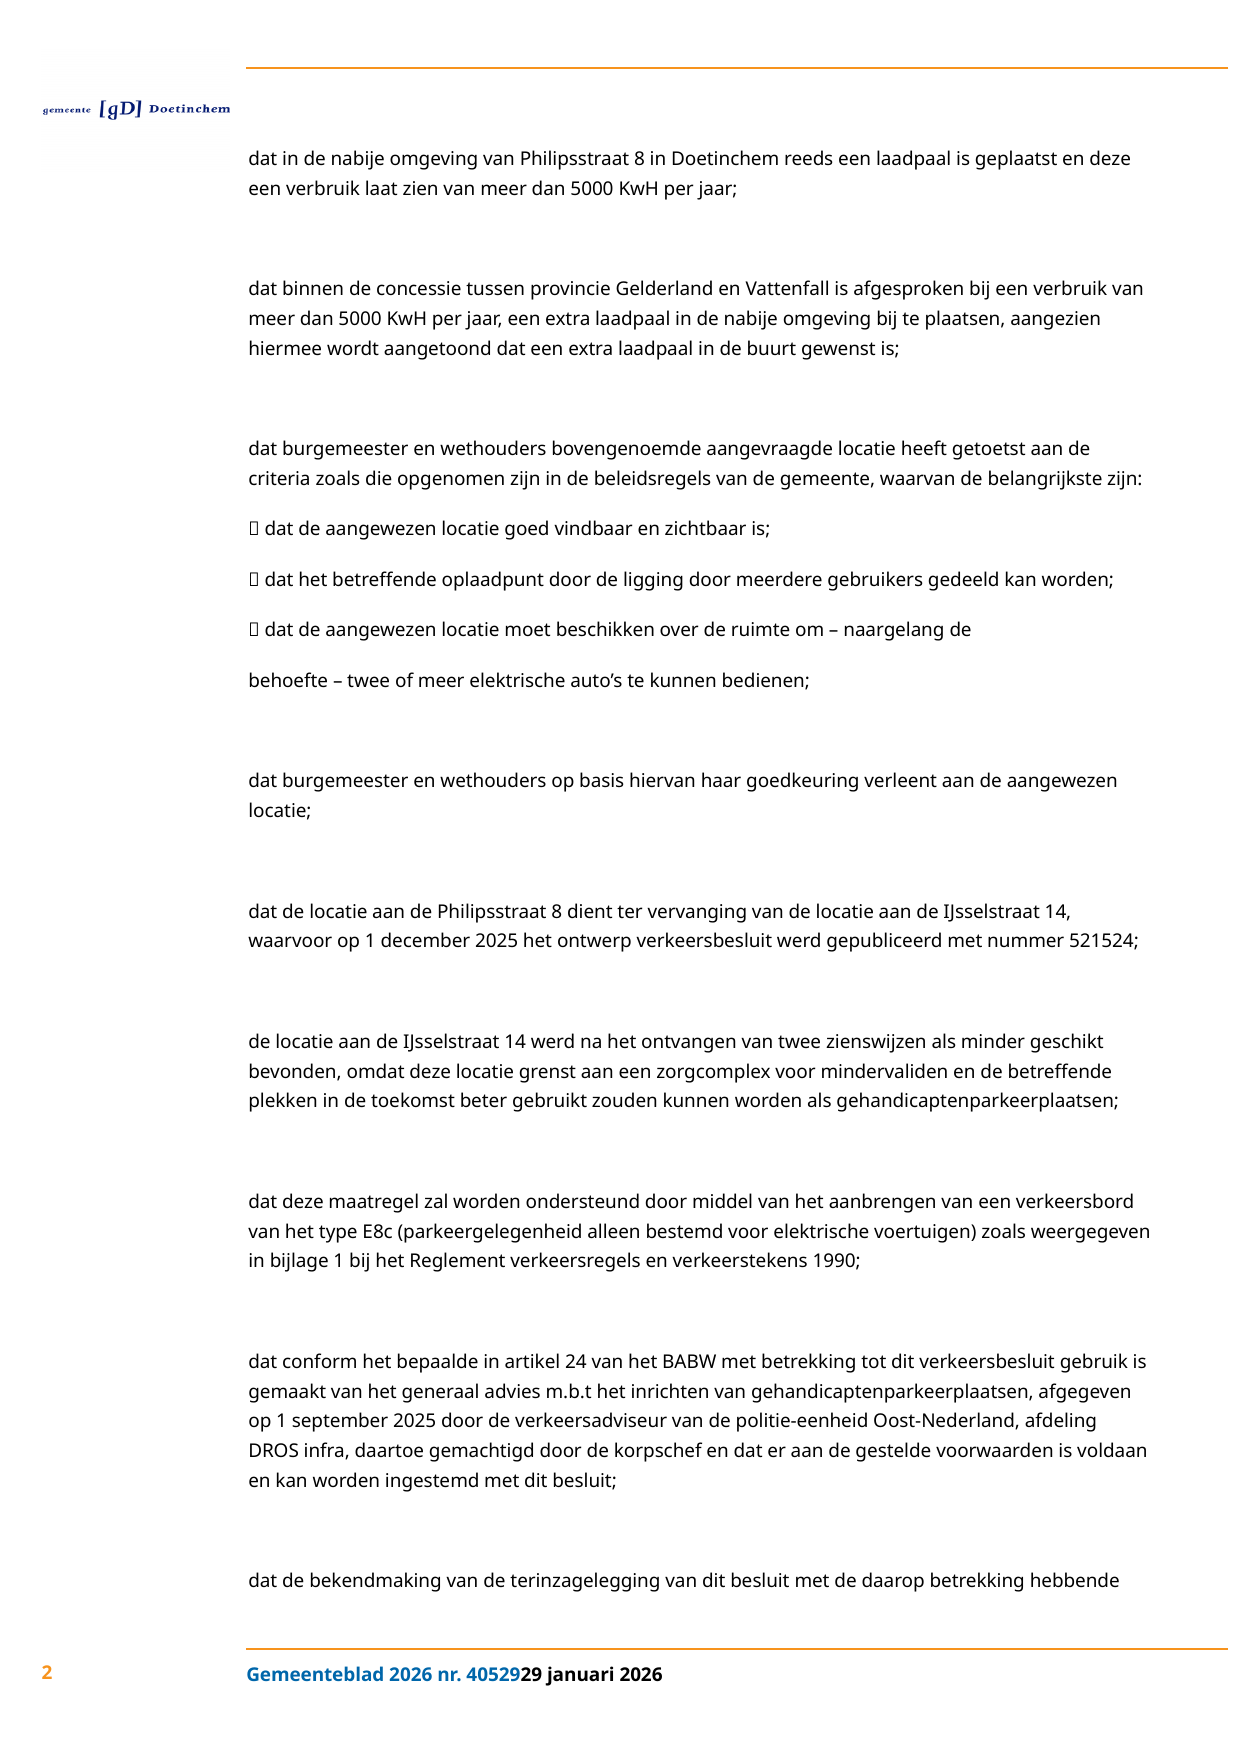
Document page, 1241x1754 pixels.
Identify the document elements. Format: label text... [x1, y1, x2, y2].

text dat burgemeester en wethouders bovengenoemde aangevraagde locatie heeft getoetst aan de criteria zoals die opgenomen zijn in de beleidsregels van de gemeente, waarvan de belangrijkste zijn: [248, 436, 1152, 491]
text dat de locatie aan de Philipsstraat 8 dient ter vervanging van de locatie aan de IJsselstraat 14, waarvoor op 1 december 2025 het ontwerp verkeersbesluit werd gepubliceerd met nummer 521524; [248, 898, 1152, 953]
text behoefte – twee of meer elektrische auto’s te kunnen bedienen; [248, 667, 1152, 693]
text dat de bekendmaking van de terinzagelegging van dit besluit met de daarop betrekking hebbende [248, 1568, 1152, 1593]
text dat binnen de concessie tussen provincie Gelderland en Vattenfall is afgesproken bij een verbruik van meer dan 5000 KwH per jaar, een extra laadpaal in de nabije omgeving bij te plaatsen, aangezien hiermee wordt aangetoond dat een extra laadpaal in de buurt gewenst is; [248, 276, 1152, 361]
text  dat het betreffende oplaadpunt door de ligging door meerdere gebruikers gedeeld kan worden; [248, 566, 1152, 592]
text dat conform het bepaalde in artikel 24 van het BABW met betrekking tot dit verkeersbesluit gebruik is gemaakt van het generaal advies m.b.t het inrichten van gehandicaptenparkeerplaatsen, afgegeven op 1 september 2025 door de verkeersadviseur van de politie-eenheid Oost-Nederland, afdeling DROS infra, daartoe gemachtigd door de korpschef en dat er aan de gestelde voorwaarden is voldaan en kan worden ingestemd met dit besluit; [248, 1348, 1152, 1493]
text dat in de nabije omgeving van Philipsstraat 8 in Doetinchem reeds een laadpaal is geplaatst en deze een verbruik laat zien van meer dan 5000 KwH per jaar; [248, 145, 1152, 201]
text  dat de aangewezen locatie moet beschikken over de ruimte om – naargelang de [248, 616, 1152, 642]
text dat deze maatregel zal worden ondersteund door middel van het aanbrengen van een verkeersbord van het type E8c (parkeergelegenheid alleen bestemd voor elektrische voertuigen) zoals weergegeven in bijlage 1 bij het Reglement verkeersregels en verkeerstekens 1990; [248, 1188, 1152, 1273]
text  dat de aangewezen locatie goed vindbaar en zichtbaar is; [248, 516, 1152, 541]
text dat burgemeester en wethouders op basis hiervan haar goedkeuring verleent aan de aangewezen locatie; [248, 768, 1152, 823]
text de locatie aan de IJsselstraat 14 werd na het ontvangen van twee zienswijzen als minder geschikt bevonden, omdat deze locatie grenst aan een zorgcomplex voor mindervaliden en de betreffende plekken in de toekomst beter gebruikt zouden kunnen worden als gehandicaptenparkeerplaatsen; [248, 1028, 1152, 1113]
picture [41, 47, 231, 172]
